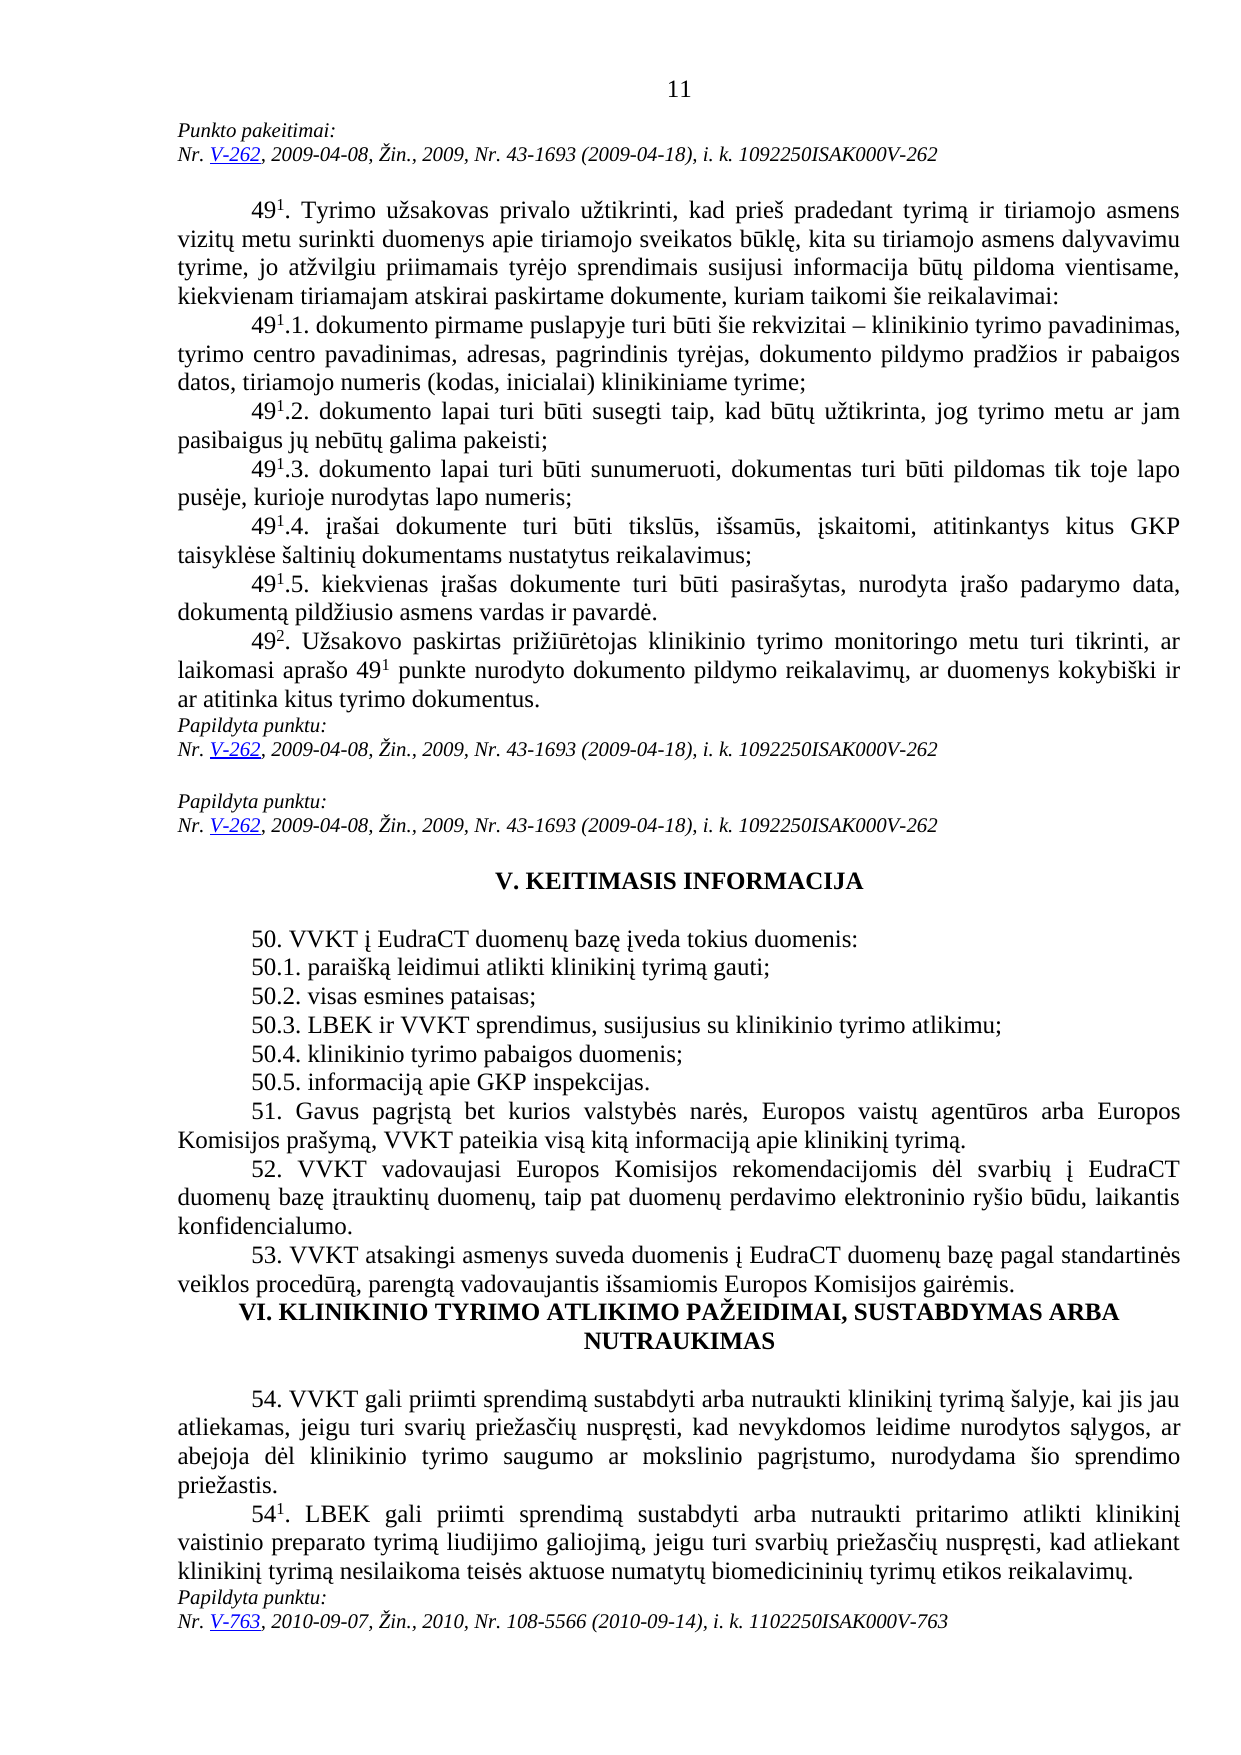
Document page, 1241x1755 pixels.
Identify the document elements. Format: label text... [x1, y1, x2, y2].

text 50.3. LBEK ir VVKT sprendimus, susijusius su klinikinio tyrimo atlikimu; [177, 1010, 1181, 1039]
text 491.1. dokumento pirmame puslapyje turi būti šie rekvizitai – klinikinio tyrimo pavadinimas, tyrimo centro pavadinimas, adresas, pagrindinis tyrėjas, dokumento pildymo pradžios ir pabaigos datos, tiriamojo numeris (kodas, inicialai) klinikiniame tyrime; [177, 310, 1181, 396]
text 50.1. paraišką leidimui atlikti klinikinį tyrimą gauti; [177, 952, 1181, 981]
text 492. Užsakovo paskirtas prižiūrėtojas klinikinio tyrimo monitoringo metu turi tikrinti, ar laikomasi aprašo 491 punkte nurodyto dokumento pildymo reikalavimų, ar duomenys kokybiški ir ar atitinka kitus tyrimo dokumentus. [177, 626, 1181, 712]
text Nr. V-262, 2009-04-08, Žin., 2009, Nr. 43-1693 (2009-04-18), i. k. 1092250ISAK000V-262 [177, 142, 1181, 166]
text 52. VVKT vadovaujasi Europos Komisijos rekomendacijomis dėl svarbių į EudraCT duomenų bazę įtrauktinų duomenų, taip pat duomenų perdavimo elektroninio ryšio būdu, laikantis konfidencialumo. [177, 1154, 1181, 1240]
text 491.3. dokumento lapai turi būti sunumeruoti, dokumentas turi būti pildomas tik toje lapo pusėje, kurioje nurodytas lapo numeris; [177, 454, 1181, 511]
text Papildyta punktu: [177, 1585, 1181, 1609]
text 491.5. kiekvienas įrašas dokumente turi būti pasirašytas, nurodyta įrašo padarymo data, dokumentą pildžiusio asmens vardas ir pavardė. [177, 569, 1181, 626]
text V. KEITIMASIS INFORMACIJA [177, 866, 1181, 895]
text 50.2. visas esmines pataisas; [177, 981, 1181, 1010]
text 54. VVKT gali priimti sprendimą sustabdyti arba nutraukti klinikinį tyrimą šalyje, kai jis jau atliekamas, jeigu turi svarių priežasčių nuspręsti, kad nevykdomos leidime nurodytos sąlygos, ar abejoja dėl klinikinio tyrimo saugumo ar mokslinio pagrįstumo, nurodydama šio sprendimo priežastis. [177, 1384, 1181, 1499]
text Papildyta punktu: [177, 712, 1181, 737]
text 491.2. dokumento lapai turi būti susegti taip, kad būtų užtikrinta, jog tyrimo metu ar jam pasibaigus jų nebūtų galima pakeisti; [177, 396, 1181, 454]
text 53. VVKT atsakingi asmenys suveda duomenis į EudraCT duomenų bazę pagal standartinės veiklos procedūrą, parengtą vadovaujantis išsamiomis Europos Komisijos gairėmis. [177, 1240, 1181, 1297]
text 50.5. informaciją apie GKP inspekcijas. [177, 1067, 1181, 1096]
text 50.4. klinikinio tyrimo pabaigos duomenis; [177, 1039, 1181, 1067]
text Nr. V-262, 2009-04-08, Žin., 2009, Nr. 43-1693 (2009-04-18), i. k. 1092250ISAK000V-262 [177, 737, 1181, 761]
text Papildyta punktu: [177, 789, 1181, 813]
text Nr. V-262, 2009-04-08, Žin., 2009, Nr. 43-1693 (2009-04-18), i. k. 1092250ISAK000V-262 [177, 813, 1181, 837]
text 541. LBEK gali priimti sprendimą sustabdyti arba nutraukti pritarimo atlikti klinikinį vaistinio preparato tyrimą liudijimo galiojimą, jeigu turi svarbių priežasčių nuspręsti, kad atliekant klinikinį tyrimą nesilaikoma teisės aktuose numatytų biomedicininių tyrimų etikos reikalavimų. [177, 1499, 1181, 1585]
text Nr. V-763, 2010-09-07, Žin., 2010, Nr. 108-5566 (2010-09-14), i. k. 1102250ISAK000V-763 [177, 1609, 1181, 1633]
text 50. VVKT į EudraCT duomenų bazę įveda tokius duomenis: [177, 924, 1181, 952]
text 491.4. įrašai dokumente turi būti tikslūs, išsamūs, įskaitomi, atitinkantys kitus GKP taisyklėse šaltinių dokumentams nustatytus reikalavimus; [177, 511, 1181, 569]
text 51. Gavus pagrįstą bet kurios valstybės narės, Europos vaistų agentūros arba Europos Komisijos prašymą, VVKT pateikia visą kitą informaciją apie klinikinį tyrimą. [177, 1096, 1181, 1154]
text 491. Tyrimo užsakovas privalo užtikrinti, kad prieš pradedant tyrimą ir tiriamojo asmens vizitų metu surinkti duomenys apie tiriamojo sveikatos būklę, kita su tiriamojo asmens dalyvavimu tyrime, jo atžvilgiu priimamais tyrėjo sprendimais susijusi informacija būtų pildoma vientisame, kiekvienam tiriamajam atskirai paskirtame dokumente, kuriam taikomi šie reikalavimai: [177, 195, 1181, 310]
text Punkto pakeitimai: [177, 118, 1181, 142]
text VI. KLINIKINIO TYRIMO ATLIKIMO PAŽEIDIMAI, SUSTABDYMAS ARBA NUTRAUKIMAS [177, 1297, 1181, 1355]
